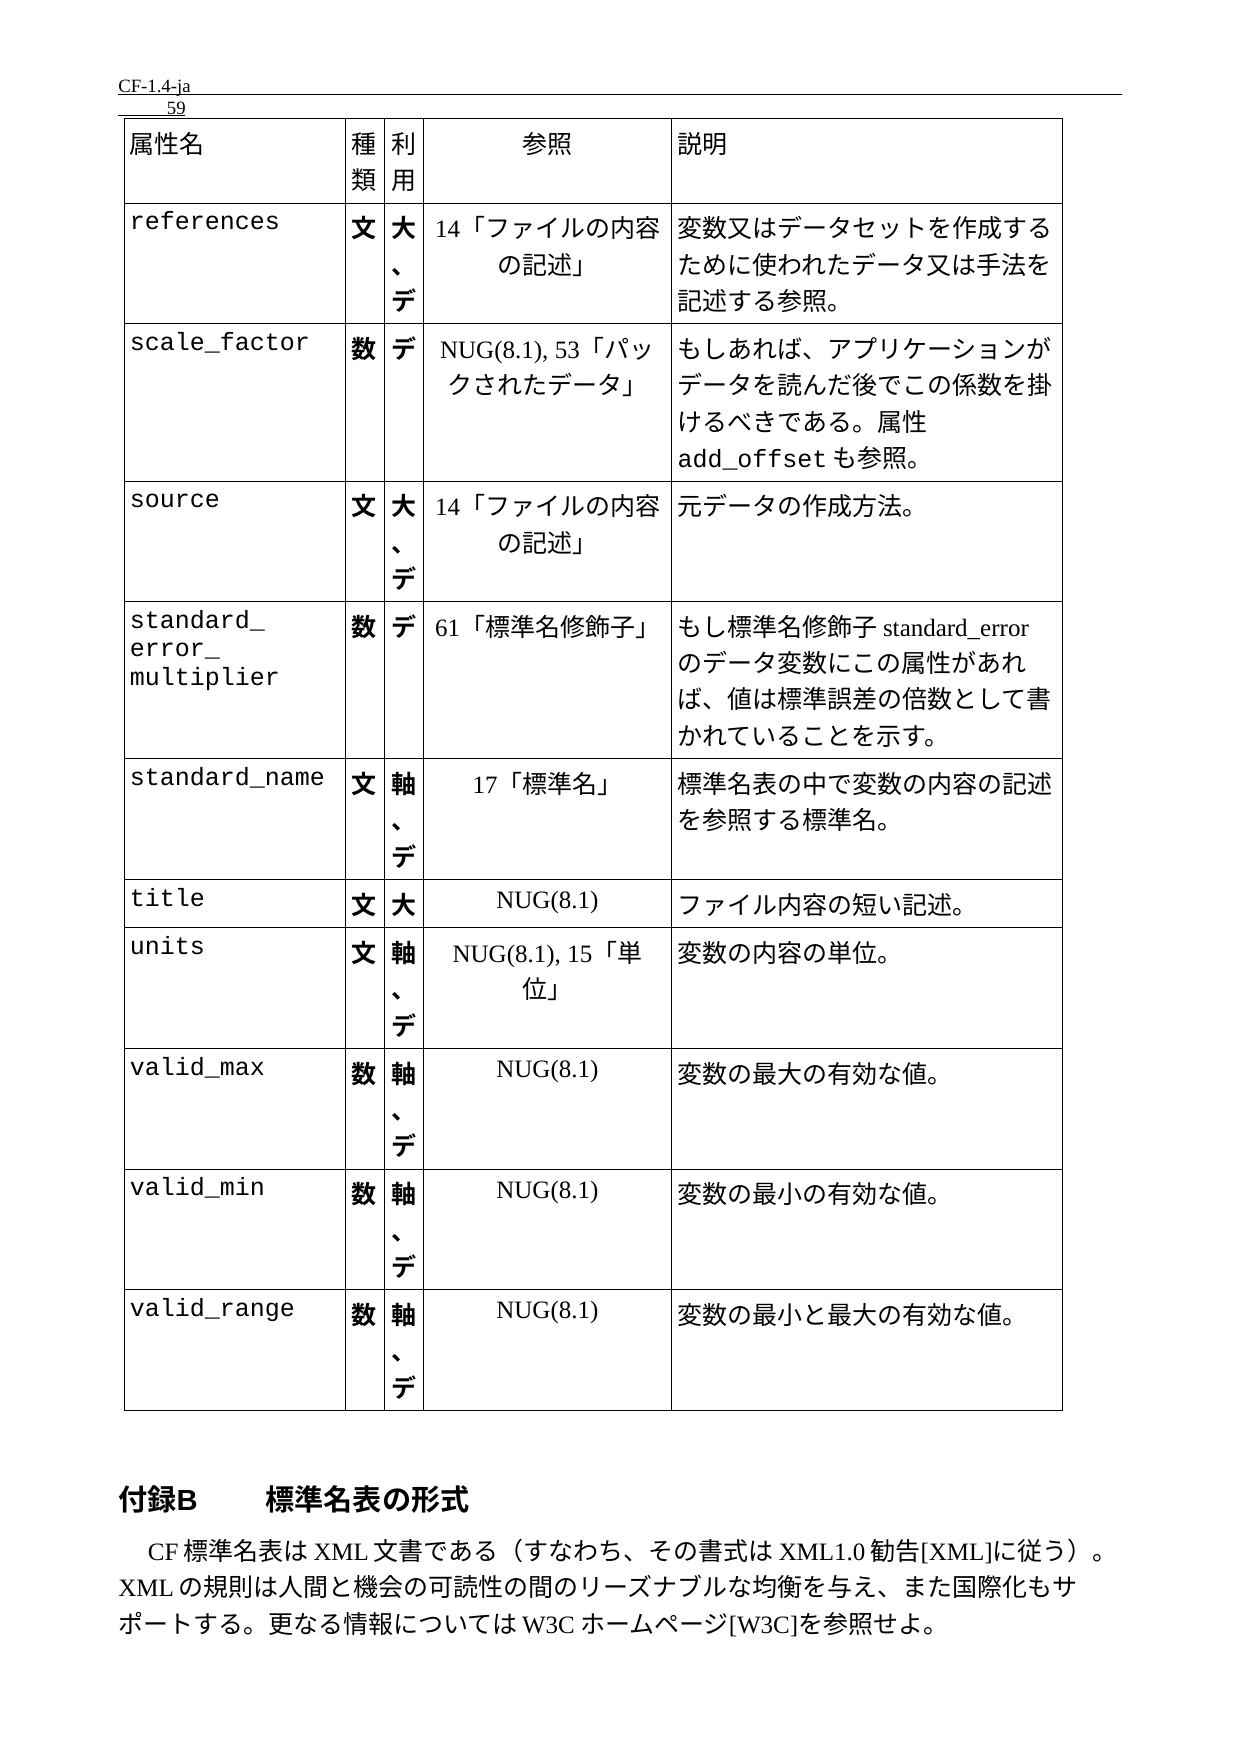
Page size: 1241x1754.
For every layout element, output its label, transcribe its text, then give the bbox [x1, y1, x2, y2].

table_cell 13「ファイルの内容の記述」 [424, 482, 671, 601]
table_cell 変数の内容の単位。 [672, 928, 1062, 1048]
table_cell 変数の最小と最大の有効な値。 [672, 1290, 1062, 1410]
table_cell scale_factor [125, 324, 345, 481]
table_cell units [125, 928, 345, 1048]
table_cell 文 [346, 482, 384, 601]
table_cell 大、デ [385, 482, 423, 601]
table_header 利用 [385, 119, 423, 203]
table_cell 文 [346, 880, 384, 927]
table_cell 15「標準名」 [424, 759, 671, 879]
table_header 参照 [424, 119, 671, 203]
table_cell ファイル内容の短い記述。 [672, 880, 1062, 927]
table_cell 56「標準名修飾子」 [424, 602, 671, 758]
table_cell もし標準名修飾子 standard_error のデータ変数にこの属性があれば、値は標準誤差の倍数として書かれていることを示す。 [672, 602, 1062, 758]
table_cell NUG(8.1), 49「パックされたデータ」 [424, 324, 671, 481]
table_cell 標準名表の中で変数の内容の記述を参照する標準名。 [672, 759, 1062, 879]
table_cell 大、デ [385, 204, 423, 323]
table_header 属性名 [125, 119, 345, 203]
table_cell 大 [385, 880, 423, 927]
table_cell title [125, 880, 345, 927]
table_cell valid_min [125, 1170, 345, 1289]
table_cell NUG(8.1) [424, 1290, 671, 1410]
table_cell source [125, 482, 345, 601]
table_cell 文 [346, 759, 384, 879]
table_cell 軸、デ [385, 1170, 423, 1289]
text CF標準名表はXML文書である（すなわち、その書式はXML1.0勧告[XML]に従う）。XMLの規則は人間と機会の可読性の間のリーズナブルな均衡を与え、また国際化もサポートする。更なる情報についてはW3Cホームページ[W3C]を参照せよ。 [118, 1532, 1122, 1640]
table_header 種類 [346, 119, 384, 203]
subtitle 標準名表の形式 [118, 1477, 1122, 1519]
table_cell 数 [346, 1049, 384, 1169]
table_cell 変数又はデータセットを作成するために使われたデータ又は手法を記述する参照。 [672, 204, 1062, 323]
table_cell 数 [346, 324, 384, 481]
table_cell 軸、デ [385, 1049, 423, 1169]
table_cell NUG(8.1), 13「単位」 [424, 928, 671, 1048]
table_cell 元データの作成方法。 [672, 482, 1062, 601]
table_cell 数 [346, 602, 384, 758]
table_cell もしあれば、アプリケーションがデータを読んだ後でこの係数を掛けるべきである。属性add_offsetも参照。 [672, 324, 1062, 481]
table_cell NUG(8.1) [424, 1170, 671, 1289]
table_cell 数 [346, 1170, 384, 1289]
table_cell 数 [346, 1290, 384, 1410]
table_cell デ [385, 324, 423, 481]
table_cell 13「ファイルの内容の記述」 [424, 204, 671, 323]
table_cell 変数の最小の有効な値。 [672, 1170, 1062, 1289]
table_cell 文 [346, 928, 384, 1048]
table_cell standard_name [125, 759, 345, 879]
table_cell 軸、デ [385, 928, 423, 1048]
table_cell references [125, 204, 345, 323]
table_cell 文 [346, 204, 384, 323]
table_cell NUG(8.1) [424, 1049, 671, 1169]
table_cell standard_ error_ multiplier [125, 602, 345, 758]
table_cell valid_max [125, 1049, 345, 1169]
table_cell デ [385, 602, 423, 758]
table_header 説明 [672, 119, 1062, 203]
table_cell 変数の最大の有効な値。 [672, 1049, 1062, 1169]
table_cell NUG(8.1) [424, 880, 671, 927]
table_cell valid_range [125, 1290, 345, 1410]
table_cell 軸、デ [385, 759, 423, 879]
table_cell 軸、デ [385, 1290, 423, 1410]
